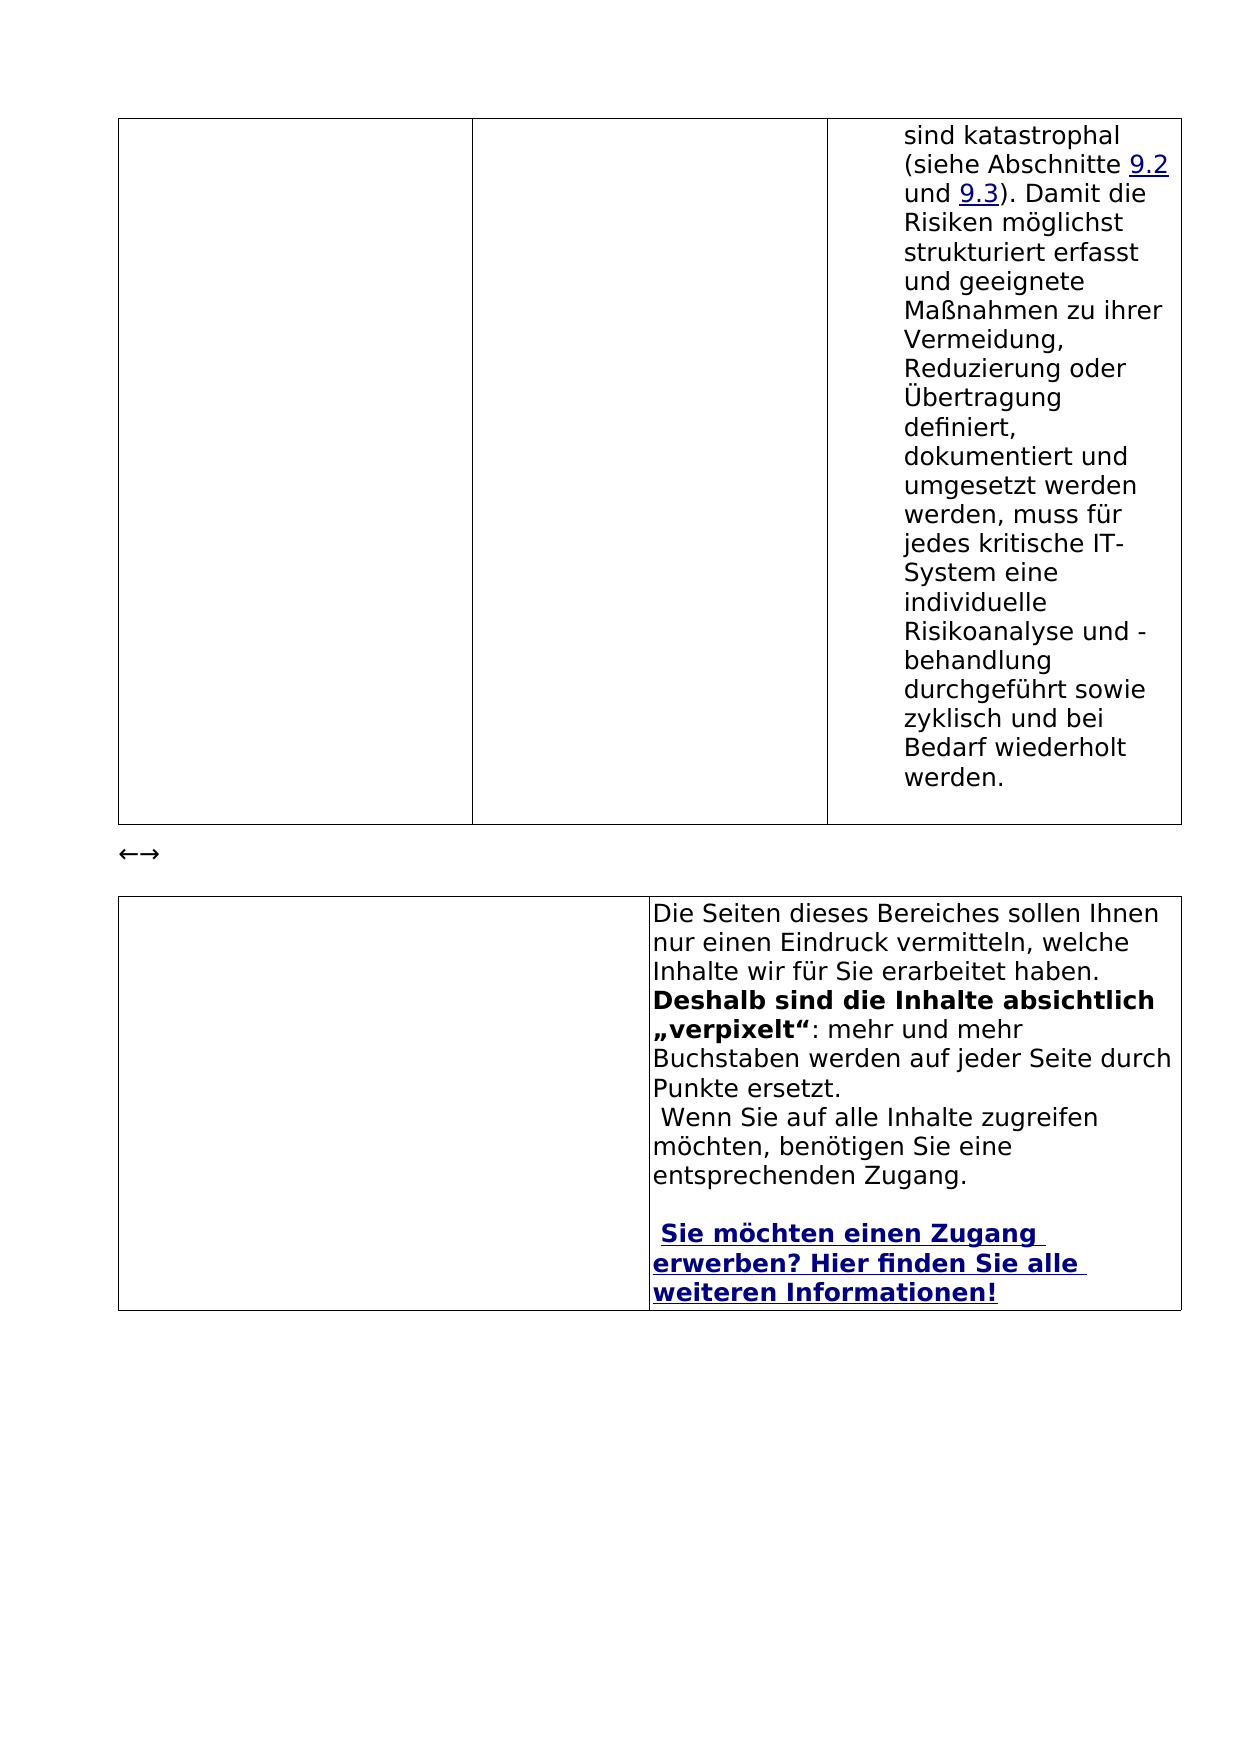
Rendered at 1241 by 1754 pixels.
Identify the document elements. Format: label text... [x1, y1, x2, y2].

table_header Die Seiten dieses Bereiches sollen Ihnen nur einen Eindruck vermitteln, welche Inhalte wir für Sie erarbeitet haben. Deshalb sind die Inhalte absichtlich „verpixelt“: mehr und mehr Buchstaben werden auf jeder Seite durch Punkte ersetzt. Wenn Sie auf alle Inhalte zugreifen möchten, benötigen Sie eine entsprechenden Zugang. Sie möchten einen Zugang erwerben? Hier finden Sie alle weiteren Informationen! [650, 897, 1181, 1310]
table_cell sind katastrophal (siehe Abschnitte 9.2 und 9.3). Damit die Risiken möglichst strukturiert erfasst und geeignete Maßnahmen zu ihrer Vermeidung, Reduzierung oder Übertragung definiert, dokumentiert und umgesetzt werden werden, muss für jedes kritische IT-System eine individuelle Risikoanalyse und -behandlung durchgeführt sowie zyklisch und bei Bedarf wiederholt werden. [828, 119, 1181, 824]
text ←→ [118, 839, 1181, 868]
table_cell [473, 119, 827, 824]
table_cell [119, 119, 472, 824]
table_header [119, 897, 649, 1310]
